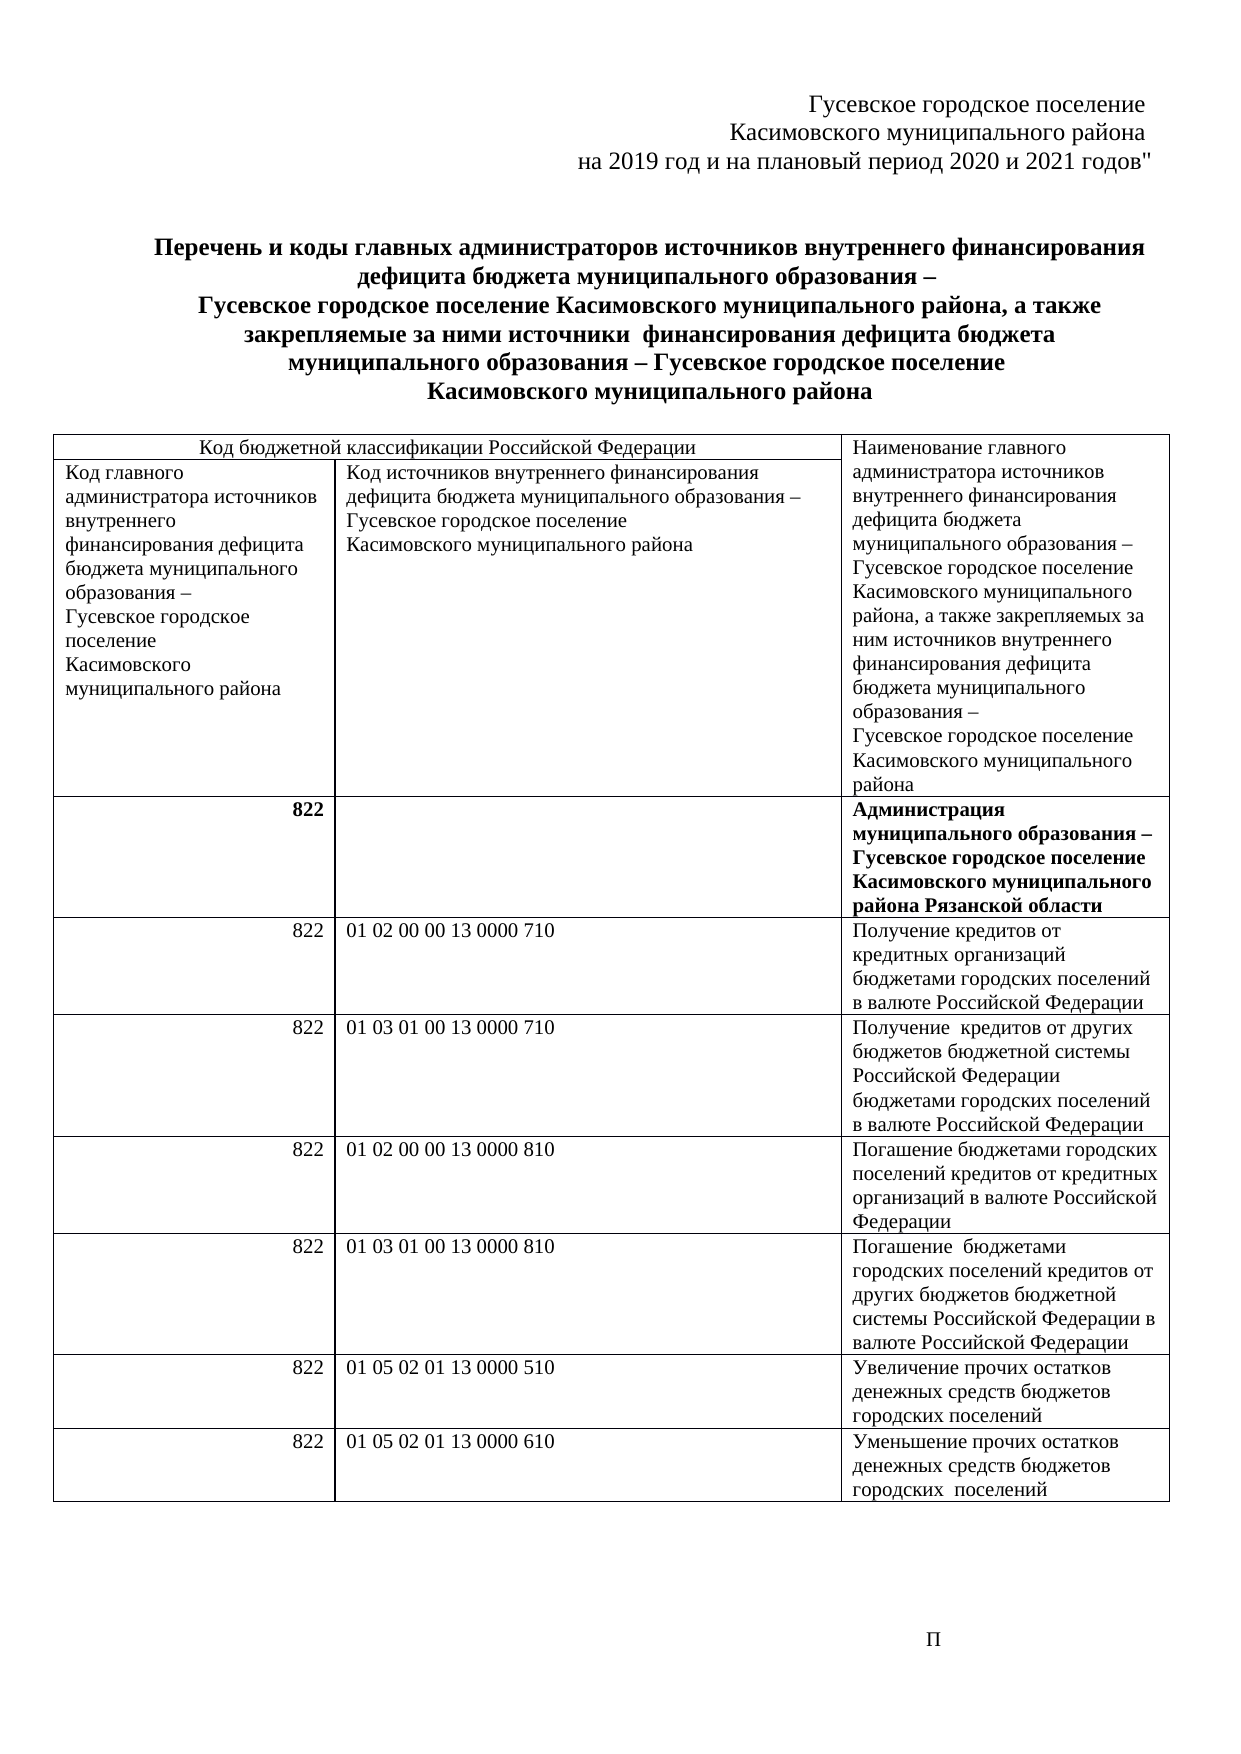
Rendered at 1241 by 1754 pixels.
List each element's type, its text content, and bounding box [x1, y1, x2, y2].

table_header [146, 1617, 914, 1651]
table_cell 822 [54, 1429, 334, 1501]
table_header П [915, 1617, 943, 1651]
table_cell 822 [54, 1015, 334, 1136]
text Гусевское городское поселение Касимовского муниципального района, а также закрепляемые за ними источники финансирования дефицита бюджета муниципального образования – Гусевское городское поселение [148, 290, 1152, 376]
table_cell Получение кредитов от других бюджетов бюджетной системы Российской Федерации бюджетами городских поселений в валюте Российской Федерации [842, 1015, 1169, 1136]
text Касимовского муниципального района [148, 117, 1152, 146]
text Гусевское городское поселение [148, 89, 1152, 117]
table_cell 01 03 01 00 13 0000 710 [336, 1015, 841, 1136]
table_cell 01 02 00 00 13 0000 710 [336, 918, 841, 1014]
text Касимовского муниципального района [148, 376, 1152, 405]
table_cell 822 [54, 1355, 334, 1427]
table_cell 822 [54, 797, 334, 917]
table_cell 822 [54, 1137, 334, 1233]
table_cell Код источников внутреннего финансирования дефицита бюджета муниципального образования – Гусевское городское поселение Касимовского муниципального района [336, 460, 841, 796]
table_header Код бюджетной классификации Российской Федерации [54, 435, 841, 459]
table_cell Получение кредитов от кредитных организаций бюджетами городских поселений в валюте Российской Федерации [842, 918, 1169, 1014]
table_cell Код главного администратора источников внутреннего финансирования дефицита бюджета муниципального образования – Гусевское городское поселение Касимовского муниципального района [54, 460, 334, 796]
table_cell Уменьшение прочих остатков денежных средств бюджетов городских поселений [842, 1429, 1169, 1501]
table_cell 01 03 01 00 13 0000 810 [336, 1234, 841, 1354]
table_cell 01 05 02 01 13 0000 610 [336, 1429, 841, 1501]
table_cell Погашение бюджетами городских поселений кредитов от кредитных организаций в валюте Российской Федерации [842, 1137, 1169, 1233]
table_cell Погашение бюджетами городских поселений кредитов от других бюджетов бюджетной системы Российской Федерации в валюте Российской Федерации [842, 1234, 1169, 1354]
text на 2019 год и на плановый период 2020 и 2021 годов" [148, 146, 1152, 175]
table_cell 01 05 02 01 13 0000 510 [336, 1355, 841, 1427]
table_cell 01 02 00 00 13 0000 810 [336, 1137, 841, 1233]
text Перечень и коды главных администраторов источников внутреннего финансирования дефицита бюджета муниципального образования – [148, 232, 1152, 290]
table_cell Администрация муниципального образования – Гусевское городское поселение Касимовского муниципального района Рязанской области [842, 797, 1169, 917]
table_cell 822 [54, 918, 334, 1014]
table_header Наименование главного администратора источников внутреннего финансирования дефицита бюджета муниципального образования – Гусевское городское поселение Касимовского муниципального района, а также закрепляемых за ним источников внутреннего финансирования дефицита бюджета муниципального образования – Гусевское городское поселение Касимовского муниципального района [842, 435, 1169, 796]
table_cell Увеличение прочих остатков денежных средств бюджетов городских поселений [842, 1355, 1169, 1427]
table_cell [336, 797, 841, 917]
table_cell 822 [54, 1234, 334, 1354]
